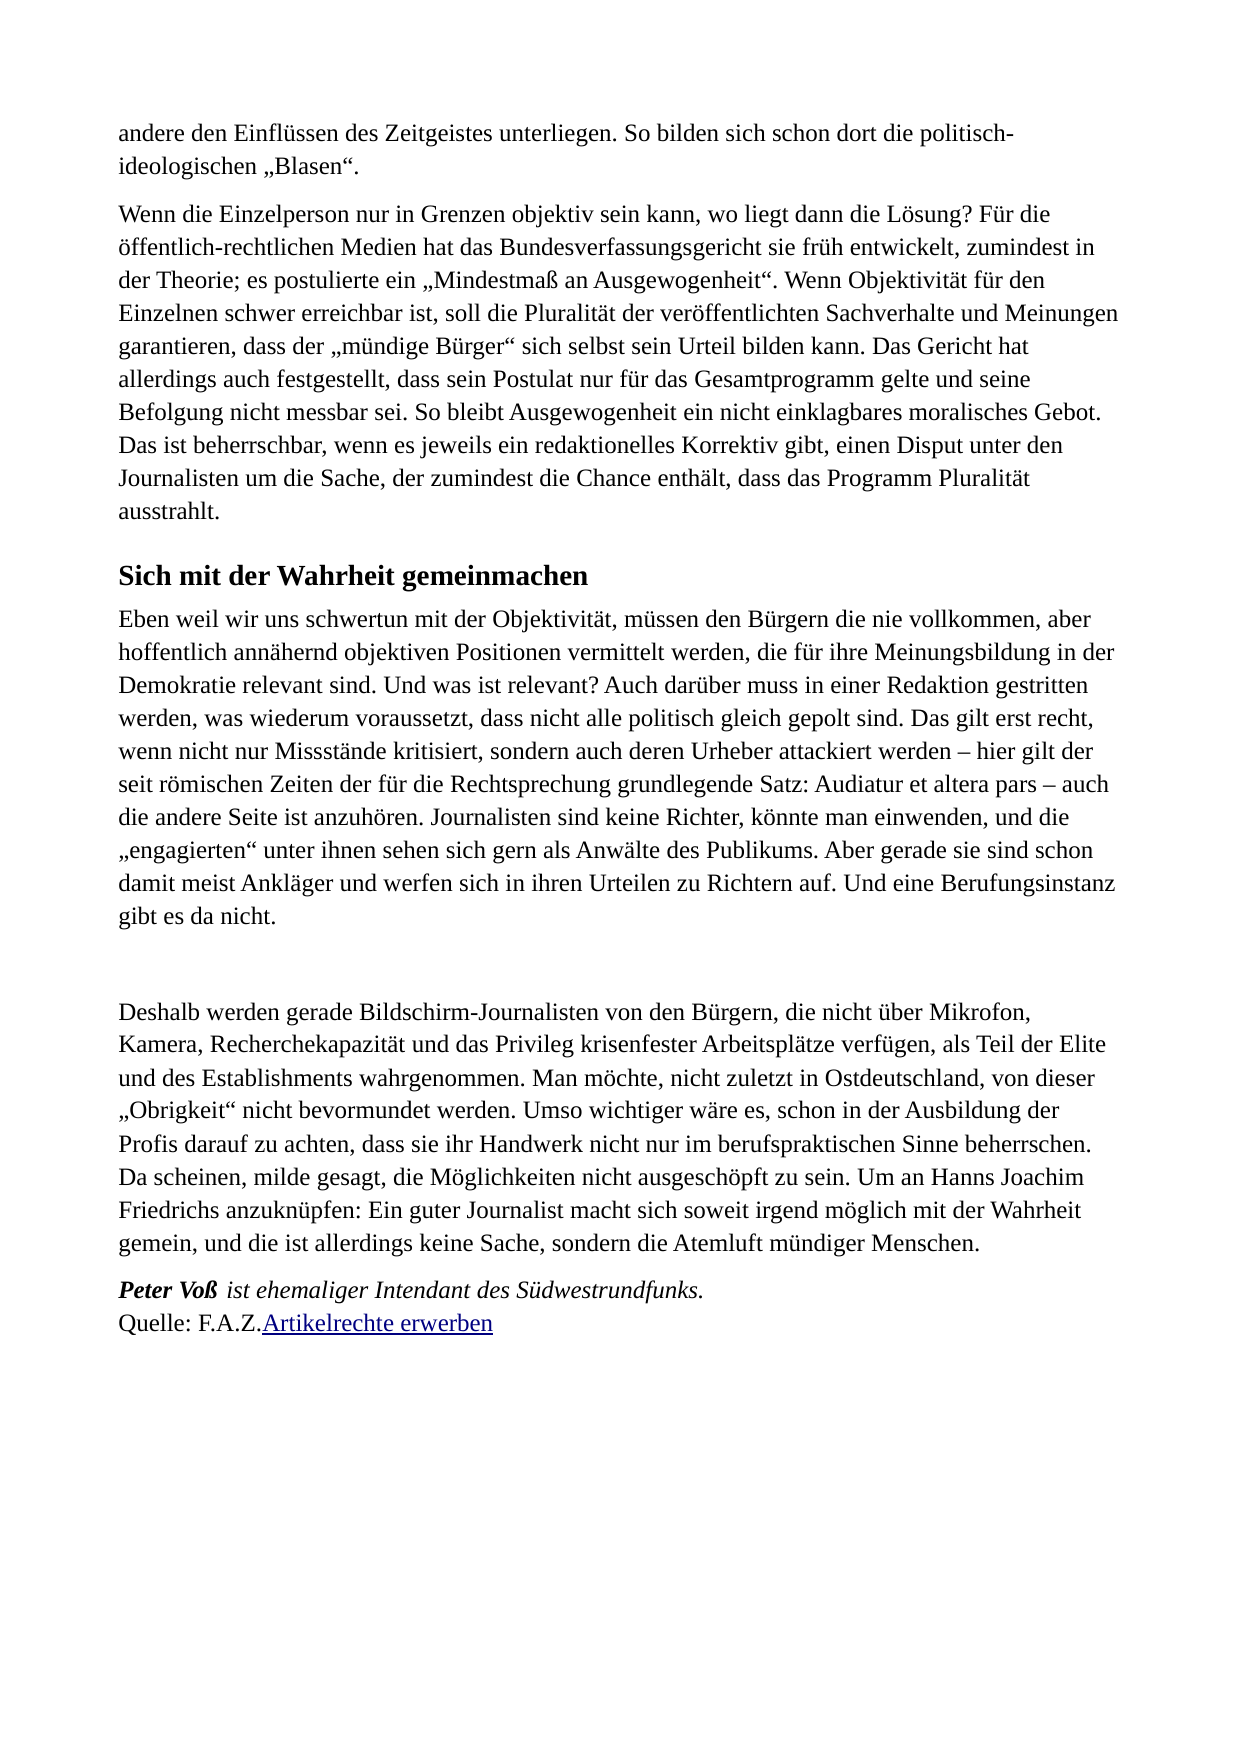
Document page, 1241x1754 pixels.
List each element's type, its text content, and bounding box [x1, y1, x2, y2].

text Quelle: F.A.Z.Artikelrechte erwerben [118, 1308, 1122, 1337]
text Wenn die Einzelperson nur in Grenzen objektiv sein kann, wo liegt dann die Lösung? Für die öffentlich-rechtlichen Medien hat das Bundesverfassungsgericht sie früh entwickelt, zumindest in der Theorie; es postulierte ein „Mindestmaß an Ausgewogenheit“. Wenn Objektivität für den Einzelnen schwer erreichbar ist, soll die Pluralität der veröffentlichten Sachverhalte und Meinungen garantieren, dass der „mündige Bürger“ sich selbst sein Urteil bilden kann. Das Gericht hat allerdings auch festgestellt, dass sein Postulat nur für das Gesamtprogramm gelte und seine Befolgung nicht messbar sei. So bleibt Ausgewogenheit ein nicht einklagbares moralisches Gebot. Das ist beherrschbar, wenn es jeweils ein redaktionelles Korrektiv gibt, einen Disput unter den Journalisten um die Sache, der zumindest die Chance enthält, dass das Programm Pluralität ausstrahlt. [118, 199, 1122, 525]
text Deshalb werden gerade Bildschirm-Journalisten von den Bürgern, die nicht über Mikrofon, Kamera, Recherchekapazität und das Privileg krisenfester Arbeitsplätze verfügen, als Teil der Elite und des Establishments wahrgenommen. Man möchte, nicht zuletzt in Ostdeutschland, von dieser „Obrigkeit“ nicht bevormundet werden. Umso wichtiger wäre es, schon in der Ausbildung der Profis darauf zu achten, dass sie ihr Handwerk nicht nur im berufspraktischen Sinne beherrschen. Da scheinen, milde gesagt, die Möglichkeiten nicht ausgeschöpft zu sein. Um an Hanns Joachim Friedrichs anzuknüpfen: Ein guter Journalist macht sich soweit irgend möglich mit der Wahrheit gemein, und die ist allerdings keine Sache, sondern die Atemluft mündiger Menschen. [118, 997, 1122, 1256]
text Eben weil wir uns schwertun mit der Objektivität, müssen den Bürgern die nie vollkommen, aber hoffentlich annähernd objektiven Positionen vermittelt werden, die für ihre Meinungsbildung in der Demokratie relevant sind. Und was ist relevant? Auch darüber muss in einer Redaktion gestritten werden, was wiederum voraussetzt, dass nicht alle politisch gleich gepolt sind. Das gilt erst recht, wenn nicht nur Missstände kritisiert, sondern auch deren Urheber attackiert werden – hier gilt der seit römischen Zeiten der für die Rechtsprechung grundlegende Satz: Audiatur et altera pars – auch die andere Seite ist anzuhören. Journalisten sind keine Richter, könnte man einwenden, und die „engagierten“ unter ihnen sehen sich gern als Anwälte des Publikums. Aber gerade sie sind schon damit meist Ankläger und werfen sich in ihren Urteilen zu Richtern auf. Und eine Berufungsinstanz gibt es da nicht. [118, 604, 1122, 930]
text andere den Einflüssen des Zeitgeistes unterliegen. So bilden sich schon dort die politisch-ideologischen „Blasen“. [118, 118, 1122, 180]
text Peter Voß ist ehemaliger Intendant des Südwestrundfunks. [118, 1275, 1122, 1304]
subtitle Sich mit der Wahrheit gemeinmachen [118, 558, 1122, 592]
